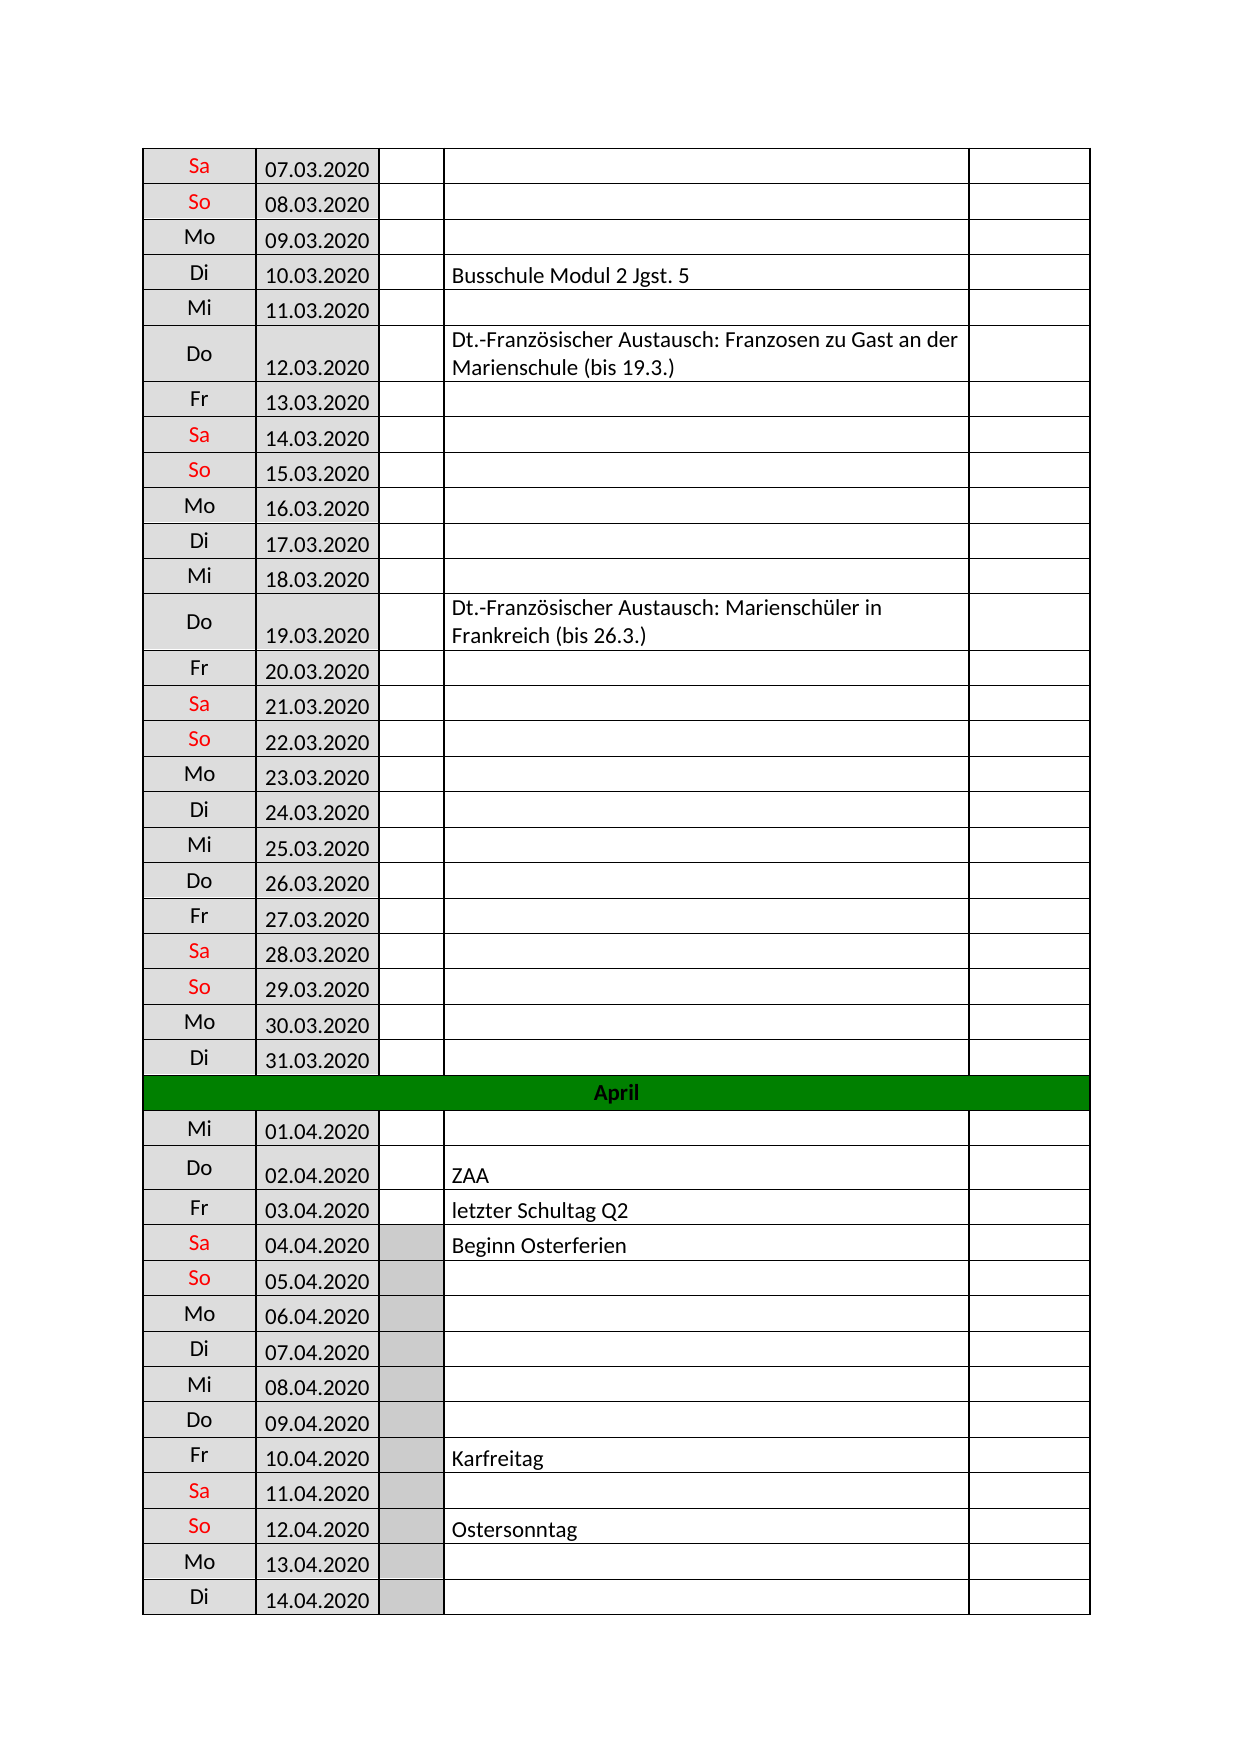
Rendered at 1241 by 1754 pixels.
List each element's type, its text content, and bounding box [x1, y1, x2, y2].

table_cell [970, 1367, 1089, 1401]
table_cell [380, 1509, 443, 1543]
table_cell 30.03.2020 [257, 1005, 378, 1039]
table_cell [970, 1509, 1089, 1543]
table_cell [970, 417, 1089, 452]
table_cell [380, 220, 443, 254]
table_cell [970, 594, 1089, 649]
table_cell 21.03.2020 [257, 686, 378, 720]
table_cell 08.04.2020 [257, 1367, 378, 1401]
table_cell [445, 1332, 968, 1366]
table_cell Ostersonntag [445, 1509, 968, 1543]
table_cell [970, 899, 1089, 933]
table_cell 12.04.2020 [257, 1509, 378, 1543]
table_cell [445, 488, 968, 522]
table_cell [380, 1296, 443, 1331]
table_cell Di [144, 255, 255, 289]
table_cell 11.04.2020 [257, 1473, 378, 1508]
table_cell [970, 721, 1089, 756]
table_cell Di [144, 792, 255, 827]
table_cell [445, 220, 968, 254]
table_cell 06.04.2020 [257, 1296, 378, 1331]
table_cell [970, 1296, 1089, 1331]
table_cell Mo [144, 1296, 255, 1331]
table_cell [970, 1261, 1089, 1295]
table_cell [380, 757, 443, 791]
table_cell [445, 651, 968, 685]
table_cell [445, 863, 968, 897]
table_cell [970, 382, 1089, 416]
table_cell Mi [144, 828, 255, 862]
table_cell Mo [144, 1005, 255, 1039]
table_cell 28.03.2020 [257, 934, 378, 968]
table_cell ZAA [445, 1146, 968, 1189]
table_cell 02.04.2020 [257, 1146, 378, 1189]
table_cell [445, 1005, 968, 1039]
table_cell Fr [144, 899, 255, 933]
table_cell [970, 828, 1089, 862]
table_cell 19.03.2020 [257, 594, 378, 649]
table_cell [970, 651, 1089, 685]
table_cell Fr [144, 1190, 255, 1224]
table_cell Di [144, 1332, 255, 1366]
table_cell [380, 721, 443, 756]
table_cell [380, 559, 443, 593]
table_cell 12.03.2020 [257, 326, 378, 381]
table_cell [380, 524, 443, 558]
table_cell 13.03.2020 [257, 382, 378, 416]
table_cell [380, 1332, 443, 1366]
table_cell [380, 934, 443, 968]
table_cell [445, 1367, 968, 1401]
table_cell Mo [144, 1544, 255, 1578]
table_cell Do [144, 326, 255, 381]
table_cell [445, 1040, 968, 1074]
table_cell 09.03.2020 [257, 220, 378, 254]
table_cell [380, 899, 443, 933]
table_cell 10.04.2020 [257, 1438, 378, 1472]
table_cell letzter Schultag Q2 [445, 1190, 968, 1224]
table_cell [380, 651, 443, 685]
table_cell Dt.-Französischer Austausch: Franzosen zu Gast an der Marienschule (bis 19.3.) [445, 326, 968, 381]
table_cell 07.04.2020 [257, 1332, 378, 1366]
table_cell Mi [144, 290, 255, 325]
table_cell [445, 290, 968, 325]
table_cell [970, 1580, 1089, 1614]
table_cell [445, 1296, 968, 1331]
table_cell 04.04.2020 [257, 1225, 378, 1260]
table_cell [445, 1402, 968, 1437]
table_cell 03.04.2020 [257, 1190, 378, 1224]
table_cell 23.03.2020 [257, 757, 378, 791]
table_cell [970, 1544, 1089, 1578]
table_cell 26.03.2020 [257, 863, 378, 897]
table_cell [970, 453, 1089, 487]
table_cell 14.03.2020 [257, 417, 378, 452]
table_cell [445, 149, 968, 183]
table_cell [970, 290, 1089, 325]
table_cell [970, 757, 1089, 791]
table_cell [445, 934, 968, 968]
table_cell [380, 1146, 443, 1189]
table_cell Dt.-Französischer Austausch: Marienschüler in Frankreich (bis 26.3.) [445, 594, 968, 649]
table_cell [970, 1402, 1089, 1437]
table_cell [380, 1473, 443, 1508]
table_cell Sa [144, 686, 255, 720]
table_cell [445, 757, 968, 791]
table_cell Beginn Osterferien [445, 1225, 968, 1260]
table_cell So [144, 1261, 255, 1295]
table_cell [380, 453, 443, 487]
table_cell So [144, 1509, 255, 1543]
table_cell 15.03.2020 [257, 453, 378, 487]
table_cell [445, 417, 968, 452]
table_cell Di [144, 1580, 255, 1614]
table_cell [445, 524, 968, 558]
table_cell [380, 326, 443, 381]
table_cell Di [144, 1040, 255, 1074]
table_cell [970, 149, 1089, 183]
table_cell [380, 1005, 443, 1039]
table_cell 29.03.2020 [257, 969, 378, 1004]
table_cell [445, 1111, 968, 1145]
table_cell [380, 1111, 443, 1145]
table_cell [380, 1402, 443, 1437]
table_cell [445, 899, 968, 933]
table_cell [445, 1261, 968, 1295]
table_cell 09.04.2020 [257, 1402, 378, 1437]
table_cell [445, 184, 968, 218]
table_cell [970, 220, 1089, 254]
table_cell 31.03.2020 [257, 1040, 378, 1074]
table_cell [445, 382, 968, 416]
table_cell [380, 969, 443, 1004]
table_cell [380, 828, 443, 862]
table_cell Do [144, 594, 255, 649]
table_cell [380, 1367, 443, 1401]
table_cell [970, 524, 1089, 558]
table_cell [445, 969, 968, 1004]
table_cell [970, 1225, 1089, 1260]
table_cell 14.04.2020 [257, 1580, 378, 1614]
table_cell April [144, 1076, 1089, 1110]
table_cell 13.04.2020 [257, 1544, 378, 1578]
table_cell Fr [144, 1438, 255, 1472]
table_cell [380, 1261, 443, 1295]
table_cell So [144, 969, 255, 1004]
table_cell Mo [144, 220, 255, 254]
table_cell 24.03.2020 [257, 792, 378, 827]
table_cell [970, 559, 1089, 593]
table_cell Sa [144, 417, 255, 452]
table_cell [970, 1473, 1089, 1508]
table_cell Fr [144, 651, 255, 685]
table_cell [380, 1544, 443, 1578]
table_cell 27.03.2020 [257, 899, 378, 933]
table_cell [380, 594, 443, 649]
table_cell [970, 1332, 1089, 1366]
table_cell Mo [144, 488, 255, 522]
table_cell Di [144, 524, 255, 558]
table_cell 17.03.2020 [257, 524, 378, 558]
table_cell [970, 255, 1089, 289]
table_cell [445, 792, 968, 827]
table_cell Mi [144, 559, 255, 593]
table_cell [445, 1544, 968, 1578]
table_cell 07.03.2020 [257, 149, 378, 183]
table_cell [380, 1438, 443, 1472]
table_cell Sa [144, 149, 255, 183]
table_cell [970, 488, 1089, 522]
table_cell [970, 1111, 1089, 1145]
table_cell [380, 149, 443, 183]
table_cell [380, 1190, 443, 1224]
table_cell [380, 382, 443, 416]
table_cell [380, 417, 443, 452]
table_cell Sa [144, 1225, 255, 1260]
table_cell [970, 184, 1089, 218]
table_cell 18.03.2020 [257, 559, 378, 593]
table_cell Karfreitag [445, 1438, 968, 1472]
table_cell [380, 686, 443, 720]
table_cell Fr [144, 382, 255, 416]
table_cell So [144, 453, 255, 487]
table_cell [970, 326, 1089, 381]
table_cell So [144, 184, 255, 218]
table_cell [970, 792, 1089, 827]
table_cell [445, 721, 968, 756]
table_cell [380, 255, 443, 289]
table_cell [380, 863, 443, 897]
table_cell [970, 1040, 1089, 1074]
table_cell Mi [144, 1367, 255, 1401]
table_cell [970, 1146, 1089, 1189]
table_cell 20.03.2020 [257, 651, 378, 685]
table_cell [970, 969, 1089, 1004]
table_cell Do [144, 863, 255, 897]
table_cell 11.03.2020 [257, 290, 378, 325]
table_cell 08.03.2020 [257, 184, 378, 218]
table_cell [380, 1225, 443, 1260]
table_cell [380, 488, 443, 522]
table_cell Sa [144, 1473, 255, 1508]
table_cell [380, 1040, 443, 1074]
table_cell 25.03.2020 [257, 828, 378, 862]
table_cell [380, 290, 443, 325]
table_cell [445, 686, 968, 720]
table_cell 01.04.2020 [257, 1111, 378, 1145]
table_cell [380, 184, 443, 218]
table_cell [445, 559, 968, 593]
table_cell [970, 1190, 1089, 1224]
table_cell [445, 1580, 968, 1614]
table_cell [380, 792, 443, 827]
table_cell [970, 1438, 1089, 1472]
table_cell [445, 453, 968, 487]
table_cell 10.03.2020 [257, 255, 378, 289]
table_cell Mo [144, 757, 255, 791]
table_cell [445, 1473, 968, 1508]
table_cell [970, 686, 1089, 720]
table_cell [970, 934, 1089, 968]
table_cell Do [144, 1146, 255, 1189]
table_cell [970, 863, 1089, 897]
table_cell Do [144, 1402, 255, 1437]
table_cell [380, 1580, 443, 1614]
table_cell 16.03.2020 [257, 488, 378, 522]
table_cell Busschule Modul 2 Jgst. 5 [445, 255, 968, 289]
table_cell [445, 828, 968, 862]
table_cell 22.03.2020 [257, 721, 378, 756]
table_cell 05.04.2020 [257, 1261, 378, 1295]
table_cell [970, 1005, 1089, 1039]
table_cell So [144, 721, 255, 756]
table_cell Sa [144, 934, 255, 968]
table_cell Mi [144, 1111, 255, 1145]
